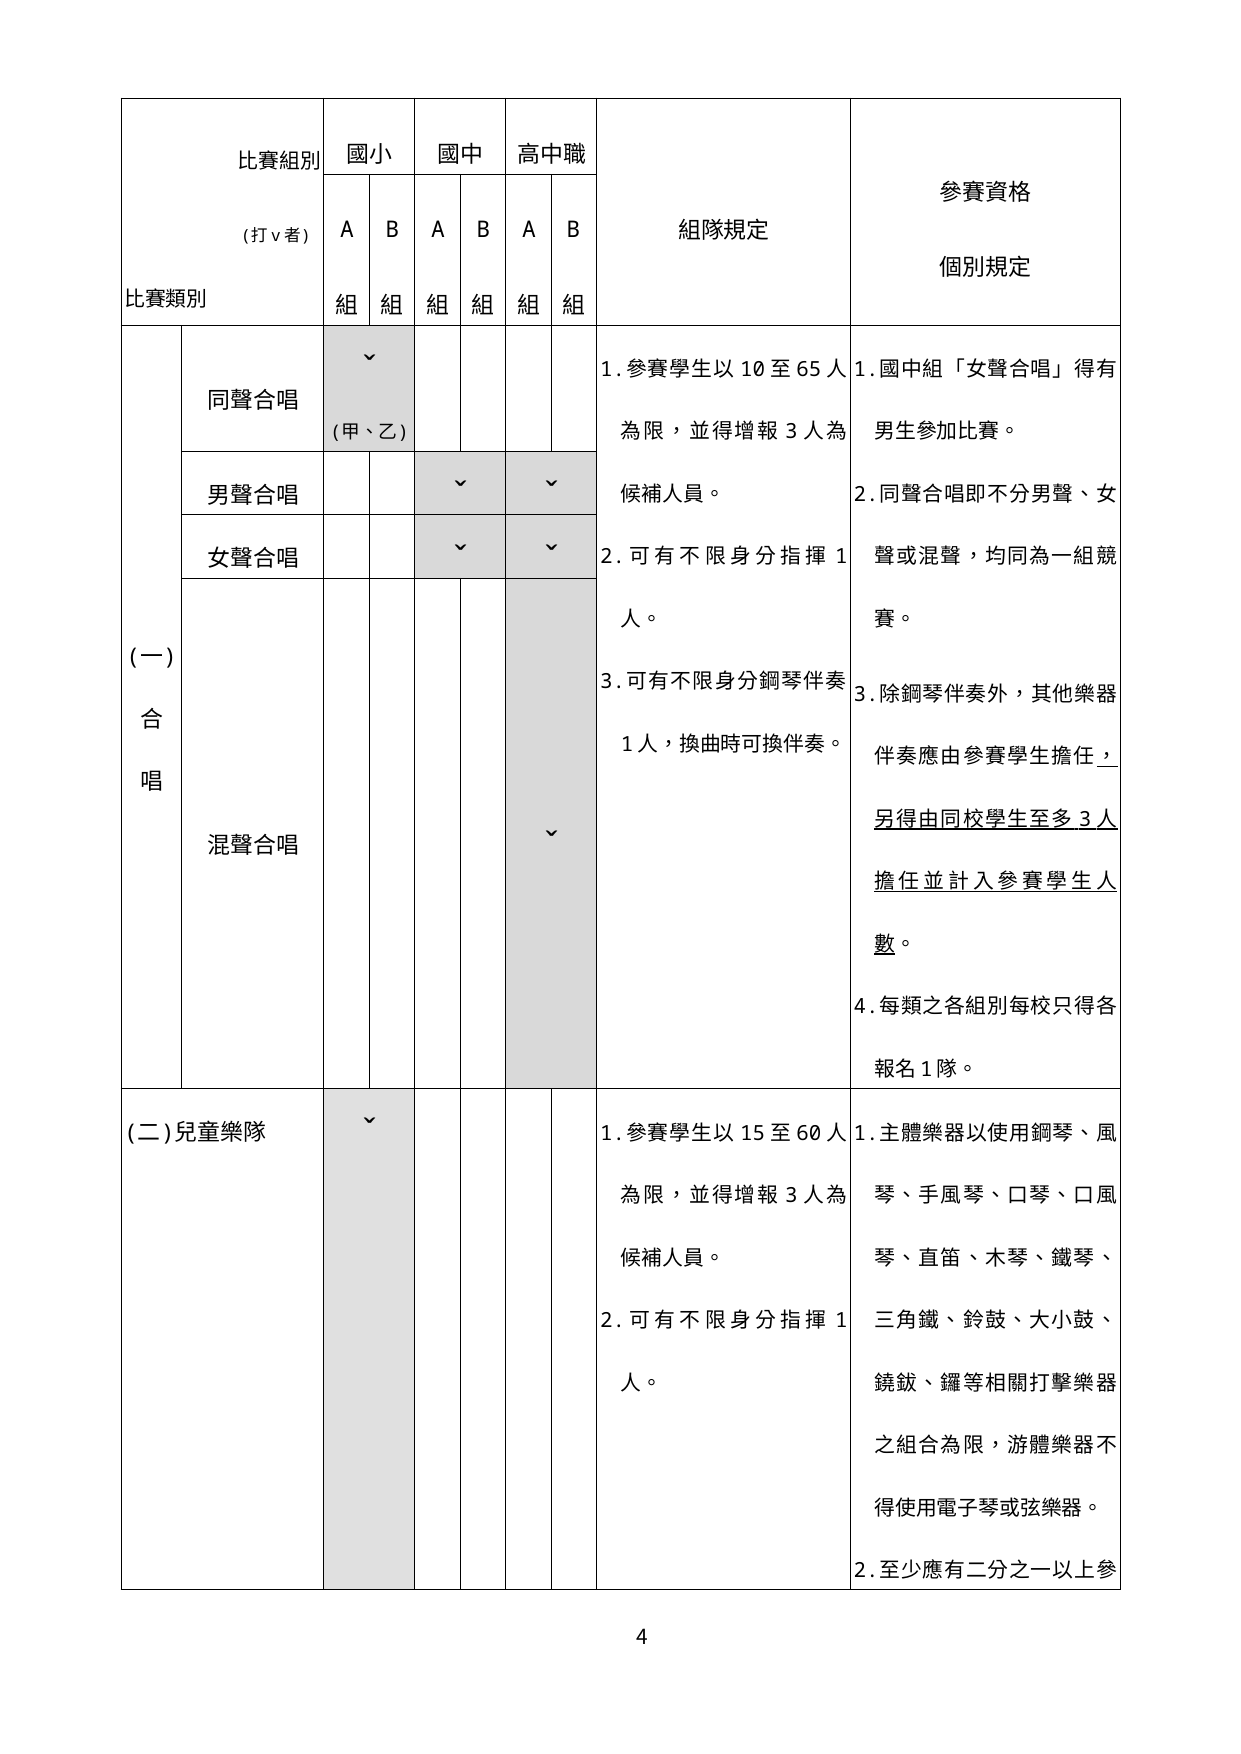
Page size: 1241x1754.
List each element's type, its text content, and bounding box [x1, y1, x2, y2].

table_cell 混聲合唱 [182, 579, 323, 1088]
table_cell 1.參賽學生以15至60人為限，並得增報3人為候補人員。 2.可有不限身分指揮1人。 [597, 1089, 850, 1589]
table_cell A 組 [506, 175, 551, 325]
table_cell [370, 452, 414, 514]
table_header 國中 [415, 99, 505, 174]
table_header 比賽組別 (打v者)比賽類別 [122, 99, 323, 325]
table_cell ˇ [324, 1089, 414, 1589]
table_cell [370, 579, 414, 1088]
table_cell 1.國中組「女聲合唱」得有男生參加比賽。 2.同聲合唱即不分男聲、女聲或混聲，均同為一組競賽。 3.除鋼琴伴奏外，其他樂器伴奏應由參賽學生擔任，另得由同校學生至多3人擔任並計入參賽學生人數。 4.每類之各組別每校只得各報名1隊。 [851, 326, 1120, 1088]
table_cell (二)兒童樂隊 [122, 1089, 323, 1589]
table_cell B 組 [552, 175, 596, 325]
table_cell [461, 1089, 505, 1589]
table_header 組隊規定 [597, 99, 850, 325]
table_cell ˇ (甲、乙) [324, 326, 414, 451]
table_cell ˇ [506, 452, 596, 514]
table_cell [461, 326, 505, 451]
table_cell 1.參賽學生以10至65人為限，並得增報3人為候補人員。 2.可有不限身分指揮1人。 3.可有不限身分鋼琴伴奏1人，換曲時可換伴奏。 [597, 326, 850, 1088]
table_cell ˇ [415, 452, 505, 514]
table_cell [552, 1089, 596, 1589]
table_cell 男聲合唱 [182, 452, 323, 514]
table_cell ˇ [415, 515, 505, 578]
table_cell ˇ [506, 579, 596, 1088]
table_cell A 組 [415, 175, 460, 325]
table_cell 女聲合唱 [182, 515, 323, 578]
table_cell [324, 515, 369, 578]
table_cell 1.主體樂器以使用鋼琴、風琴、手風琴、口琴、口風琴、直笛、木琴、鐵琴、三角鐵、鈴鼓、大小鼓、鐃鈸、鑼等相關打擊樂器之組合為限，游體樂器不得使用電子琴或弦樂器。 2.至少應有二分之一以上參 [851, 1089, 1120, 1589]
table_cell B 組 [370, 175, 414, 325]
table_cell [324, 579, 369, 1088]
table_header 高中職 [506, 99, 596, 174]
table_cell [506, 326, 551, 451]
table_cell [415, 326, 460, 451]
table_cell [415, 579, 460, 1088]
table_cell [415, 1089, 460, 1589]
table_header 國小 [324, 99, 414, 174]
table_cell [370, 515, 414, 578]
table_cell [461, 579, 505, 1088]
table_cell 同聲合唱 [182, 326, 323, 451]
table_cell B 組 [461, 175, 505, 325]
table_cell (一)合 唱 [122, 326, 181, 1088]
table_cell A 組 [324, 175, 369, 325]
table_cell [324, 452, 369, 514]
table_cell [552, 326, 596, 451]
table_cell ˇ [506, 515, 596, 578]
table_header 參賽資格 個別規定 [851, 99, 1120, 325]
table_cell [506, 1089, 551, 1589]
